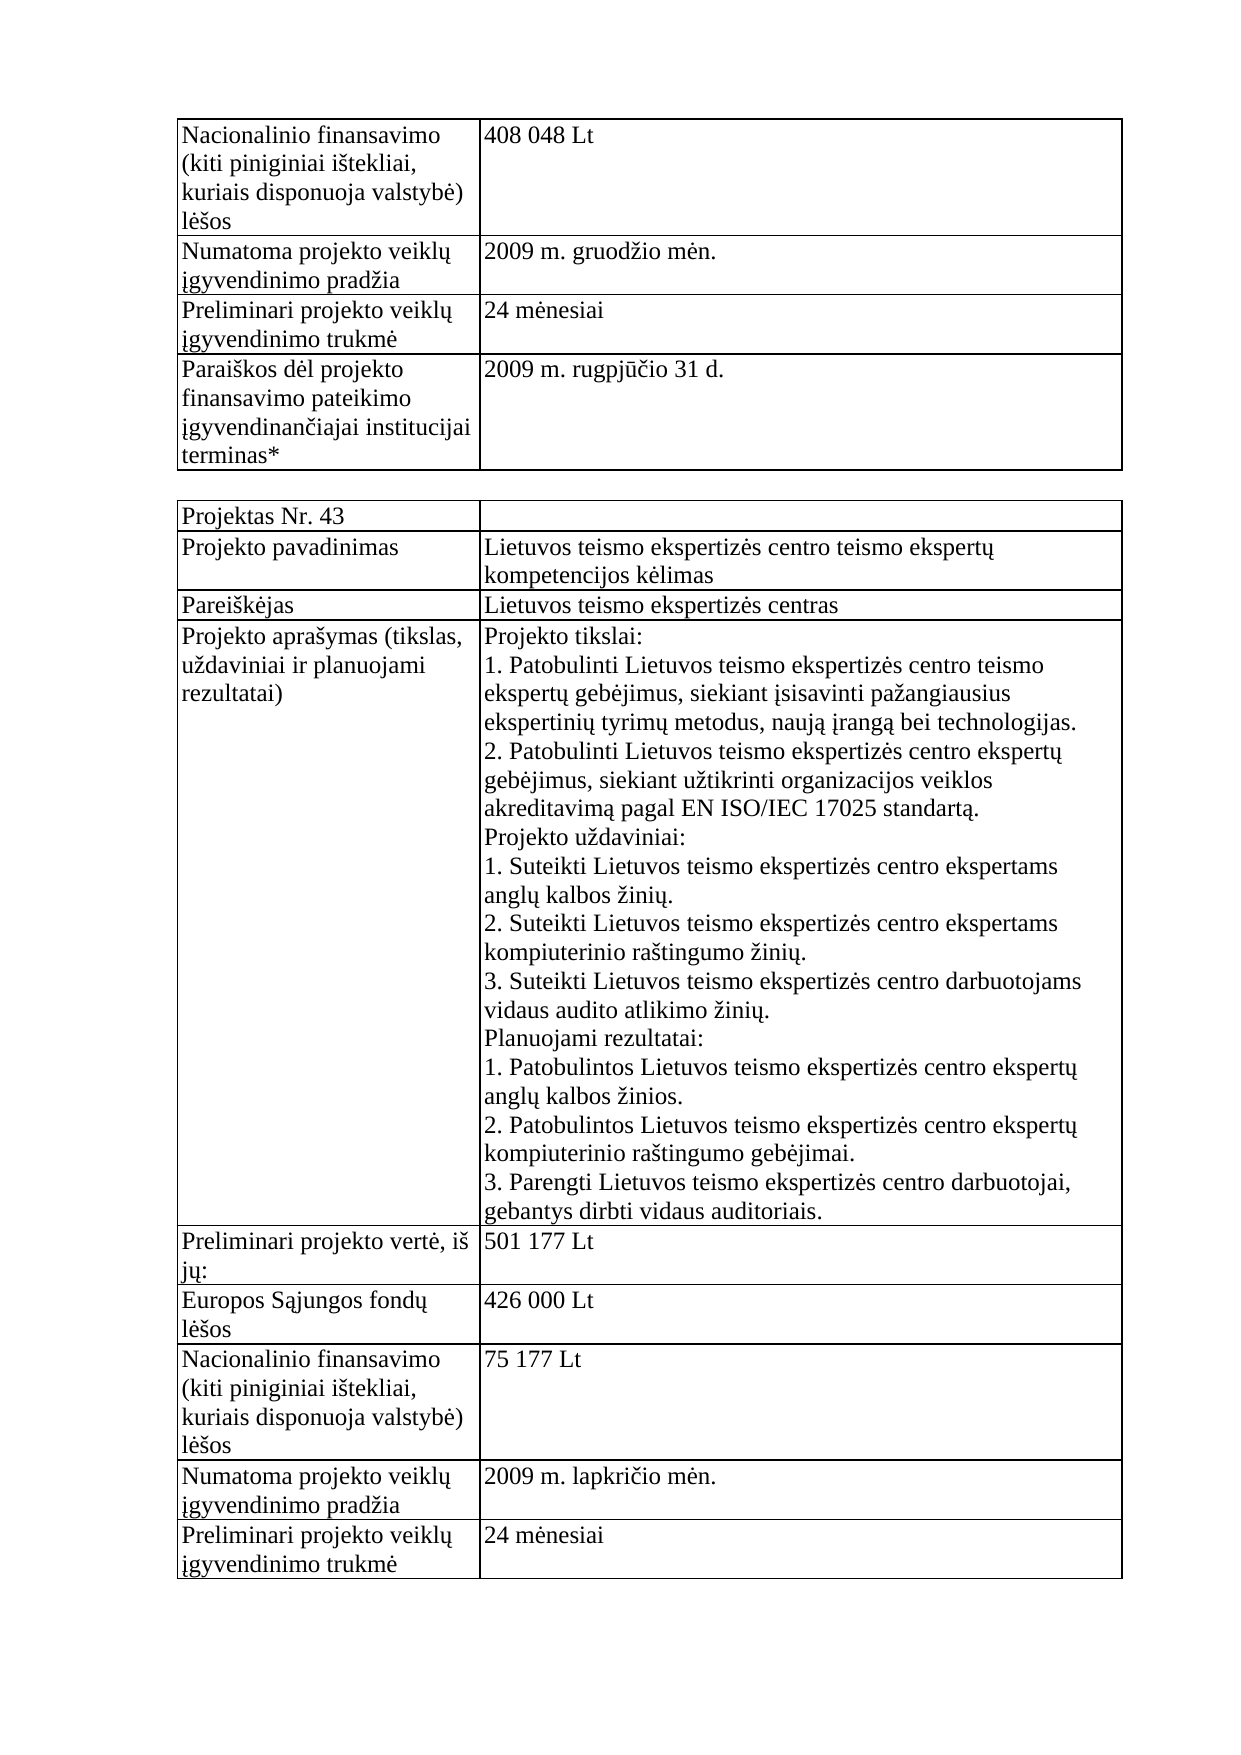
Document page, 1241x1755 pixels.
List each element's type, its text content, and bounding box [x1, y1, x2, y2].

table_cell 75 177 Lt [481, 1345, 1121, 1459]
table_cell 24 mėnesiai [481, 1520, 1121, 1577]
table_cell Projekto pavadinimas [178, 532, 479, 589]
table_cell Projekto tikslai: 1. Patobulinti Lietuvos teismo ekspertizės centro teismo ekspertų gebėjimus, siekiant įsisavinti pažangiausius ekspertinių tyrimų metodus, naują įrangą bei technologijas. 2. Patobulinti Lietuvos teismo ekspertizės centro ekspertų gebėjimus, siekiant užtikrinti organizacijos veiklos akreditavimą pagal EN ISO/IEC 17025 standartą. Projekto uždaviniai: 1. Suteikti Lietuvos teismo ekspertizės centro ekspertams anglų kalbos žinių. 2. Suteikti Lietuvos teismo ekspertizės centro ekspertams kompiuterinio raštingumo žinių. 3. Suteikti Lietuvos teismo ekspertizės centro darbuotojams vidaus audito atlikimo žinių. Planuojami rezultatai: 1. Patobulintos Lietuvos teismo ekspertizės centro ekspertų anglų kalbos žinios. 2. Patobulintos Lietuvos teismo ekspertizės centro ekspertų kompiuterinio raštingumo gebėjimai. 3. Parengti Lietuvos teismo ekspertizės centro darbuotojai, gebantys dirbti vidaus auditoriais. [481, 621, 1121, 1225]
table_cell Europos Sąjungos fondų lėšos [178, 1285, 479, 1343]
table_cell Preliminari projekto veiklų įgyvendinimo trukmė [178, 1520, 479, 1577]
table_cell 501 177 Lt [481, 1226, 1121, 1284]
table_cell Preliminari projekto vertė, iš jų: [178, 1226, 479, 1284]
table_cell Lietuvos teismo ekspertizės centro teismo ekspertų kompetencijos kėlimas [481, 532, 1121, 589]
table_cell 2009 m. gruodžio mėn. [481, 236, 1121, 294]
table_cell 2009 m. rugpjūčio 31 d. [481, 355, 1121, 469]
table_cell Projekto aprašymas (tikslas, uždaviniai ir planuojami rezultatai) [178, 621, 479, 1225]
table_cell Numatoma projekto veiklų įgyvendinimo pradžia [178, 236, 479, 294]
table_cell 24 mėnesiai [481, 295, 1121, 353]
table_cell 2009 m. lapkričio mėn. [481, 1461, 1121, 1518]
table_cell Nacionalinio finansavimo (kiti piniginiai ištekliai, kuriais disponuoja valstybė) lėšos [178, 120, 479, 235]
table_cell 426 000 Lt [481, 1285, 1121, 1343]
table_header [481, 501, 1121, 530]
table_cell Nacionalinio finansavimo (kiti piniginiai ištekliai, kuriais disponuoja valstybė) lėšos [178, 1345, 479, 1459]
table_cell Lietuvos teismo ekspertizės centras [481, 591, 1121, 619]
table_cell Numatoma projekto veiklų įgyvendinimo pradžia [178, 1461, 479, 1518]
table_cell Preliminari projekto veiklų įgyvendinimo trukmė [178, 295, 479, 353]
table_cell 408 048 Lt [481, 120, 1121, 235]
table_cell Pareiškėjas [178, 591, 479, 619]
table_cell Paraiškos dėl projekto finansavimo pateikimo įgyvendinančiajai institucijai terminas* [178, 355, 479, 469]
table_header Projektas Nr. 43 [178, 501, 479, 530]
